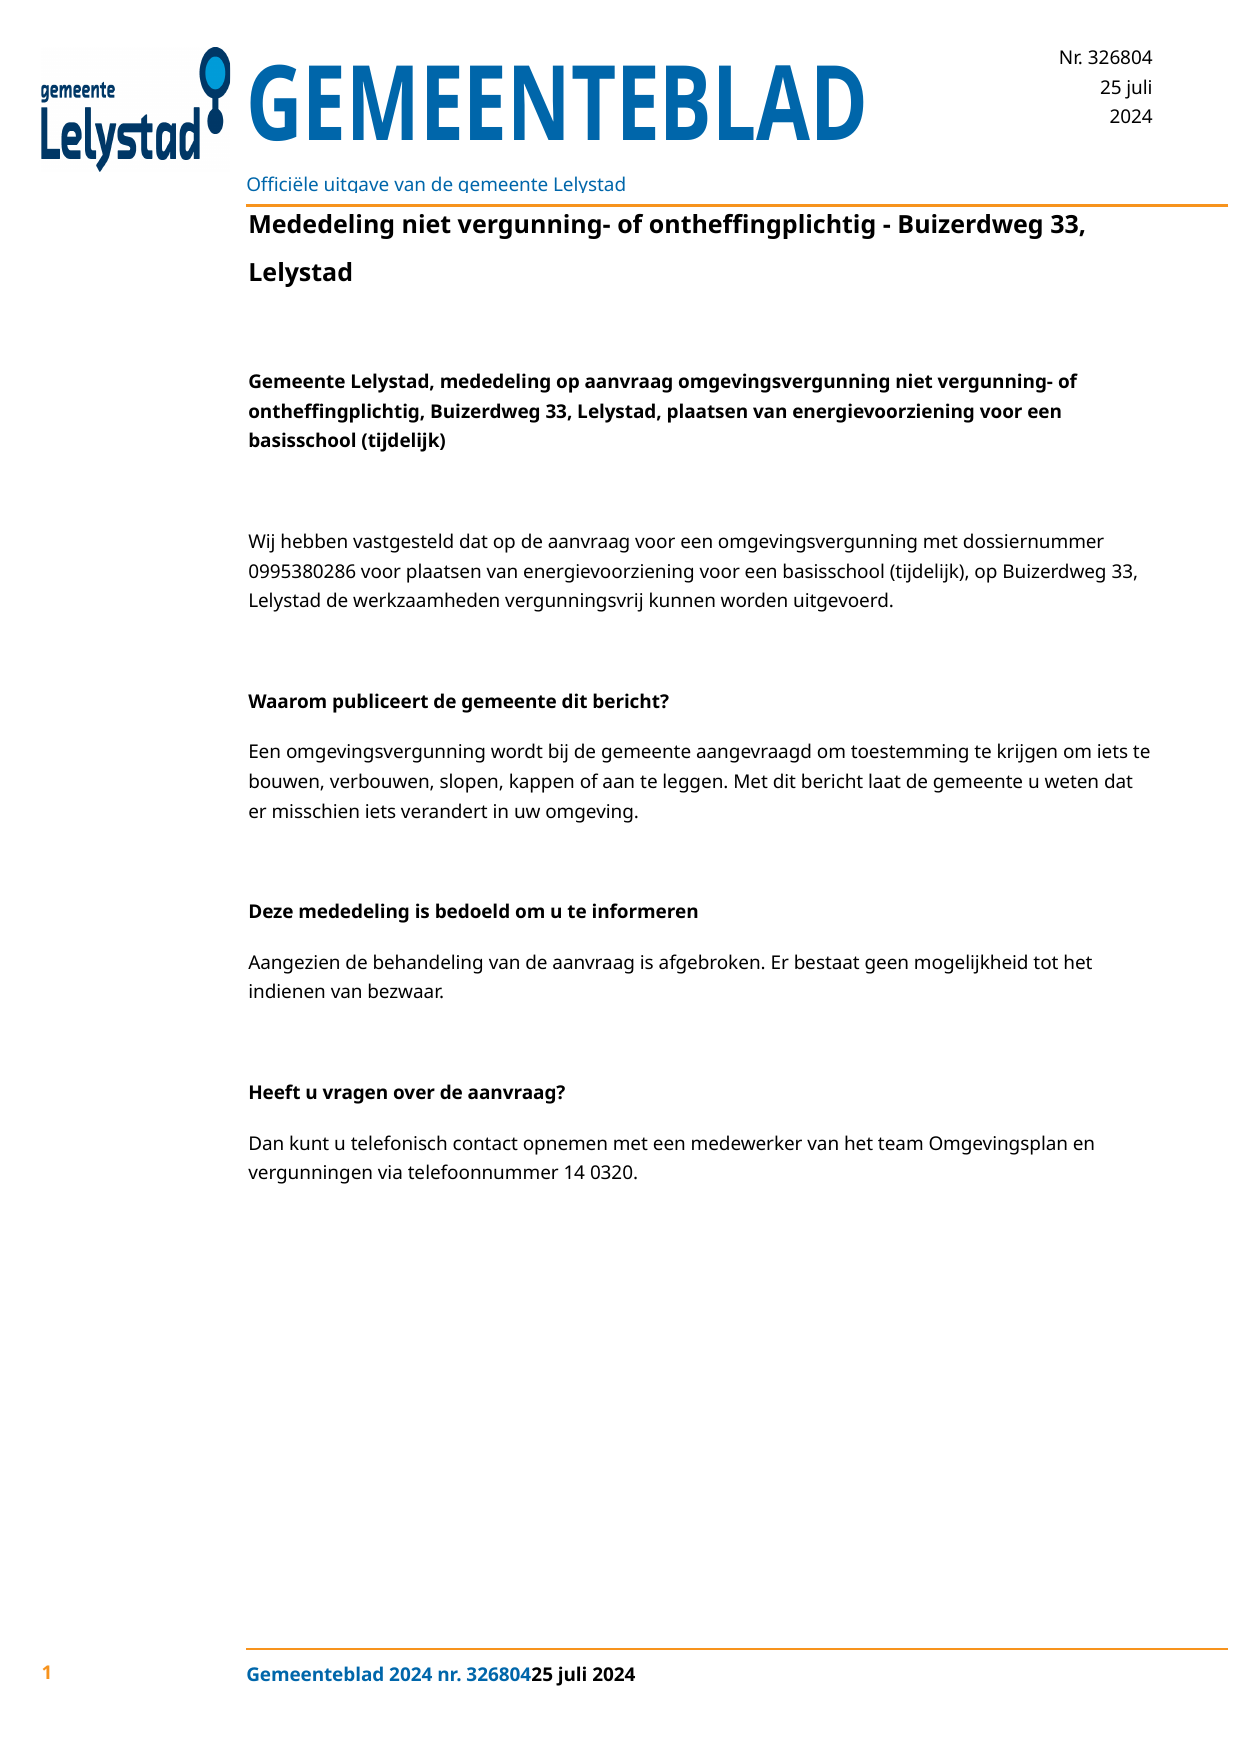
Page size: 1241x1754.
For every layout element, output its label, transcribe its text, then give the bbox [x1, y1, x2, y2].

text Een omgevingsvergunning wordt bij de gemeente aangevraagd om toestemming te krijgen om iets te bouwen, verbouwen, slopen, kappen of aan te leggen. Met dit bericht laat de gemeente u weten dat er misschien iets verandert in uw omgeving. [248, 739, 1152, 824]
text Aangezien de behandeling van de aanvraag is afgebroken. Er bestaat geen mogelijkheid tot het indienen van bezwaar. [248, 949, 1152, 1004]
text Gemeente Lelystad, mededeling op aanvraag omgevingsvergunning niet vergunning- of ontheffingplichtig, Buizerdweg 33, Lelystad, plaatsen van energievoorziening voor een basisschool (tijdelijk) [248, 368, 1152, 453]
text Mededeling niet vergunning- of ontheffingplichtig - Buizerdweg 33, Lelystad [248, 207, 1152, 288]
text Deze mededeling is bedoeld om u te informeren [248, 899, 1152, 924]
text Heeft u vragen over de aanvraag? [248, 1079, 1152, 1105]
text Wij hebben vastgesteld dat op de aanvraag voor een omgevingsvergunning met dossiernummer 0995380286 voor plaatsen van energievoorziening voor een basisschool (tijdelijk), op Buizerdweg 33, Lelystad de werkzaamheden vergunningsvrij kunnen worden uitgevoerd. [248, 528, 1152, 613]
text Waarom publiceert de gemeente dit bericht? [248, 688, 1152, 714]
text Dan kunt u telefonisch contact opnemen met een medewerker van het team Omgevingsplan en vergunningen via telefoonnummer 14 0320. [248, 1130, 1152, 1185]
picture [41, 47, 231, 172]
